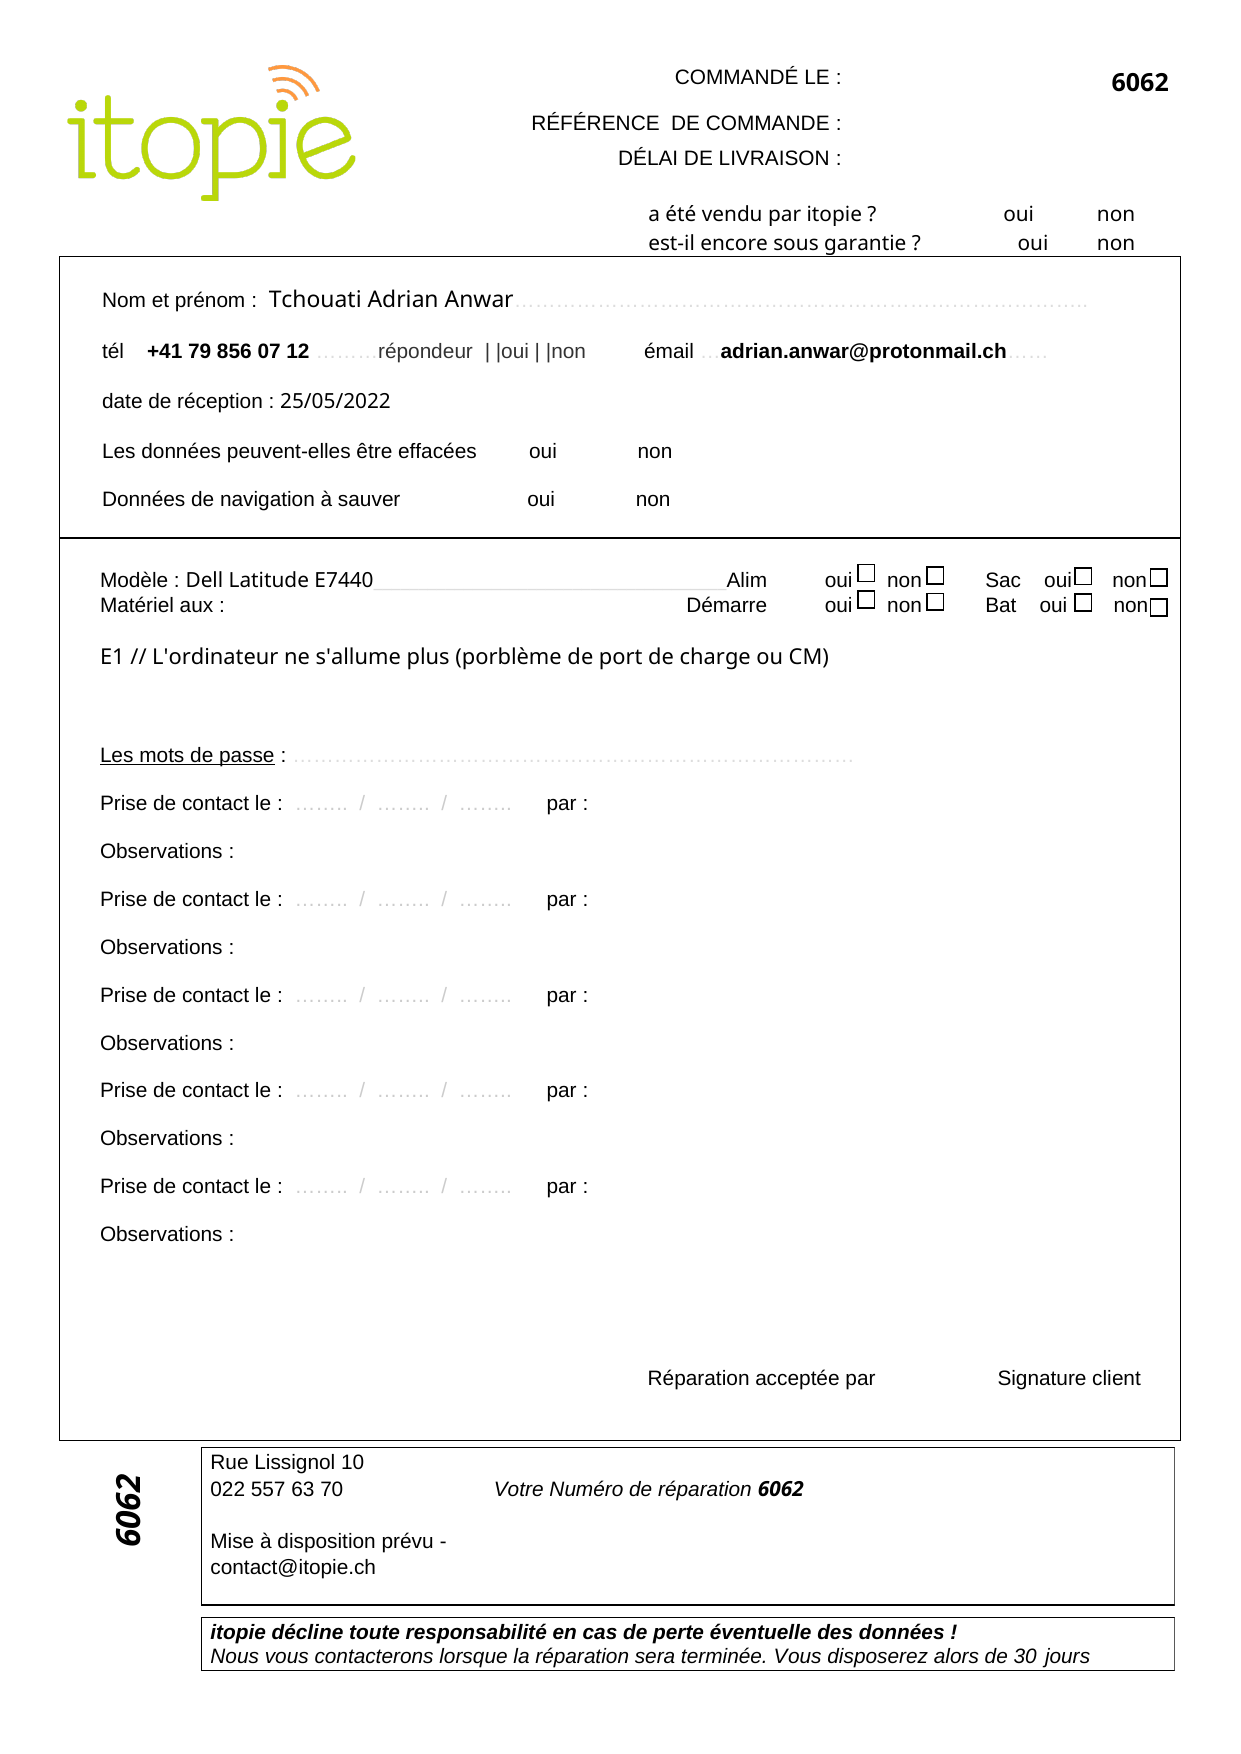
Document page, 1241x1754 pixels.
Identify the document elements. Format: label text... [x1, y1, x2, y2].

text Nom et prénom : Tchouati Adrian Anwar……………………………………………………………………….. [60, 280, 1180, 314]
text Modèle : Dell Latitude E7440 Alim oui non Sac oui non [60, 562, 856, 590]
text Observations : [60, 931, 1180, 958]
text Prise de contact le : …….. / …….. / …….. par : [60, 1075, 1180, 1102]
picture [67, 65, 356, 201]
text Matériel aux : Démarre oui non Bat oui non [60, 590, 1180, 617]
text E1 // L'ordinateur ne s'allume plus (porblème de port de charge ou CM) [60, 638, 1180, 671]
text Prise de contact le : …….. / …….. / …….. par : [60, 979, 1180, 1006]
table_header 6062 [59, 1441, 195, 1677]
text est-il encore sous garantie ? oui non [59, 228, 1181, 256]
text Les mots de passe : ……………………………………………………………………… [60, 740, 1180, 767]
table_header 6062 [847, 59, 1180, 104]
text Prise de contact le : …….. / …….. / …….. par : [60, 788, 1180, 815]
table_cell [847, 105, 1180, 140]
table_cell [847, 140, 1180, 175]
text Observations : [60, 836, 1180, 863]
text Prise de contact le : …….. / …….. / …….. par : [60, 883, 1180, 911]
table_header Rue Lissignol 10 022 557 63 70 Votre Numéro de réparation 6062 Mise à disposition prévu - contact@itopie.ch [195, 1441, 1180, 1611]
text a été vendu par itopie ? oui non [59, 199, 1181, 228]
text Données de navigation à sauver oui non [60, 484, 1180, 511]
text Modèle : Dell Latitude E7440 Alim oui non Sac oui non [879, 562, 925, 590]
table_cell DÉLAI DE LIVRAISON : [490, 140, 847, 175]
text Réparation acceptée par Signature client [60, 1363, 1180, 1390]
table_header COMMANDÉ LE : [490, 59, 847, 104]
text Les données peuvent-elles être effacées oui non [60, 436, 1180, 463]
text Observations : [60, 1219, 1180, 1246]
table_cell itopie décline toute responsabilité en cas de perte éventuelle des données ! Nous vous contacterons lorsque la réparation sera terminée. Vous disposerez alors de 30 jours [195, 1611, 1180, 1677]
table_cell RÉFÉRENCE DE COMMANDE : [490, 105, 847, 140]
text tél +41 79 856 07 12 ………répondeur | |oui | |non émail …adrian.anwar@protonmail.ch…… [60, 335, 1180, 362]
text date de réception : 25/05/2022 [60, 383, 1180, 415]
text Prise de contact le : …….. / …….. / …….. par : [60, 1171, 1180, 1198]
text Observations : [60, 1123, 1180, 1150]
text Observations : [60, 1027, 1180, 1054]
text Modèle : Dell Latitude E7440 Alim oui non Sac oui non [948, 562, 1180, 590]
